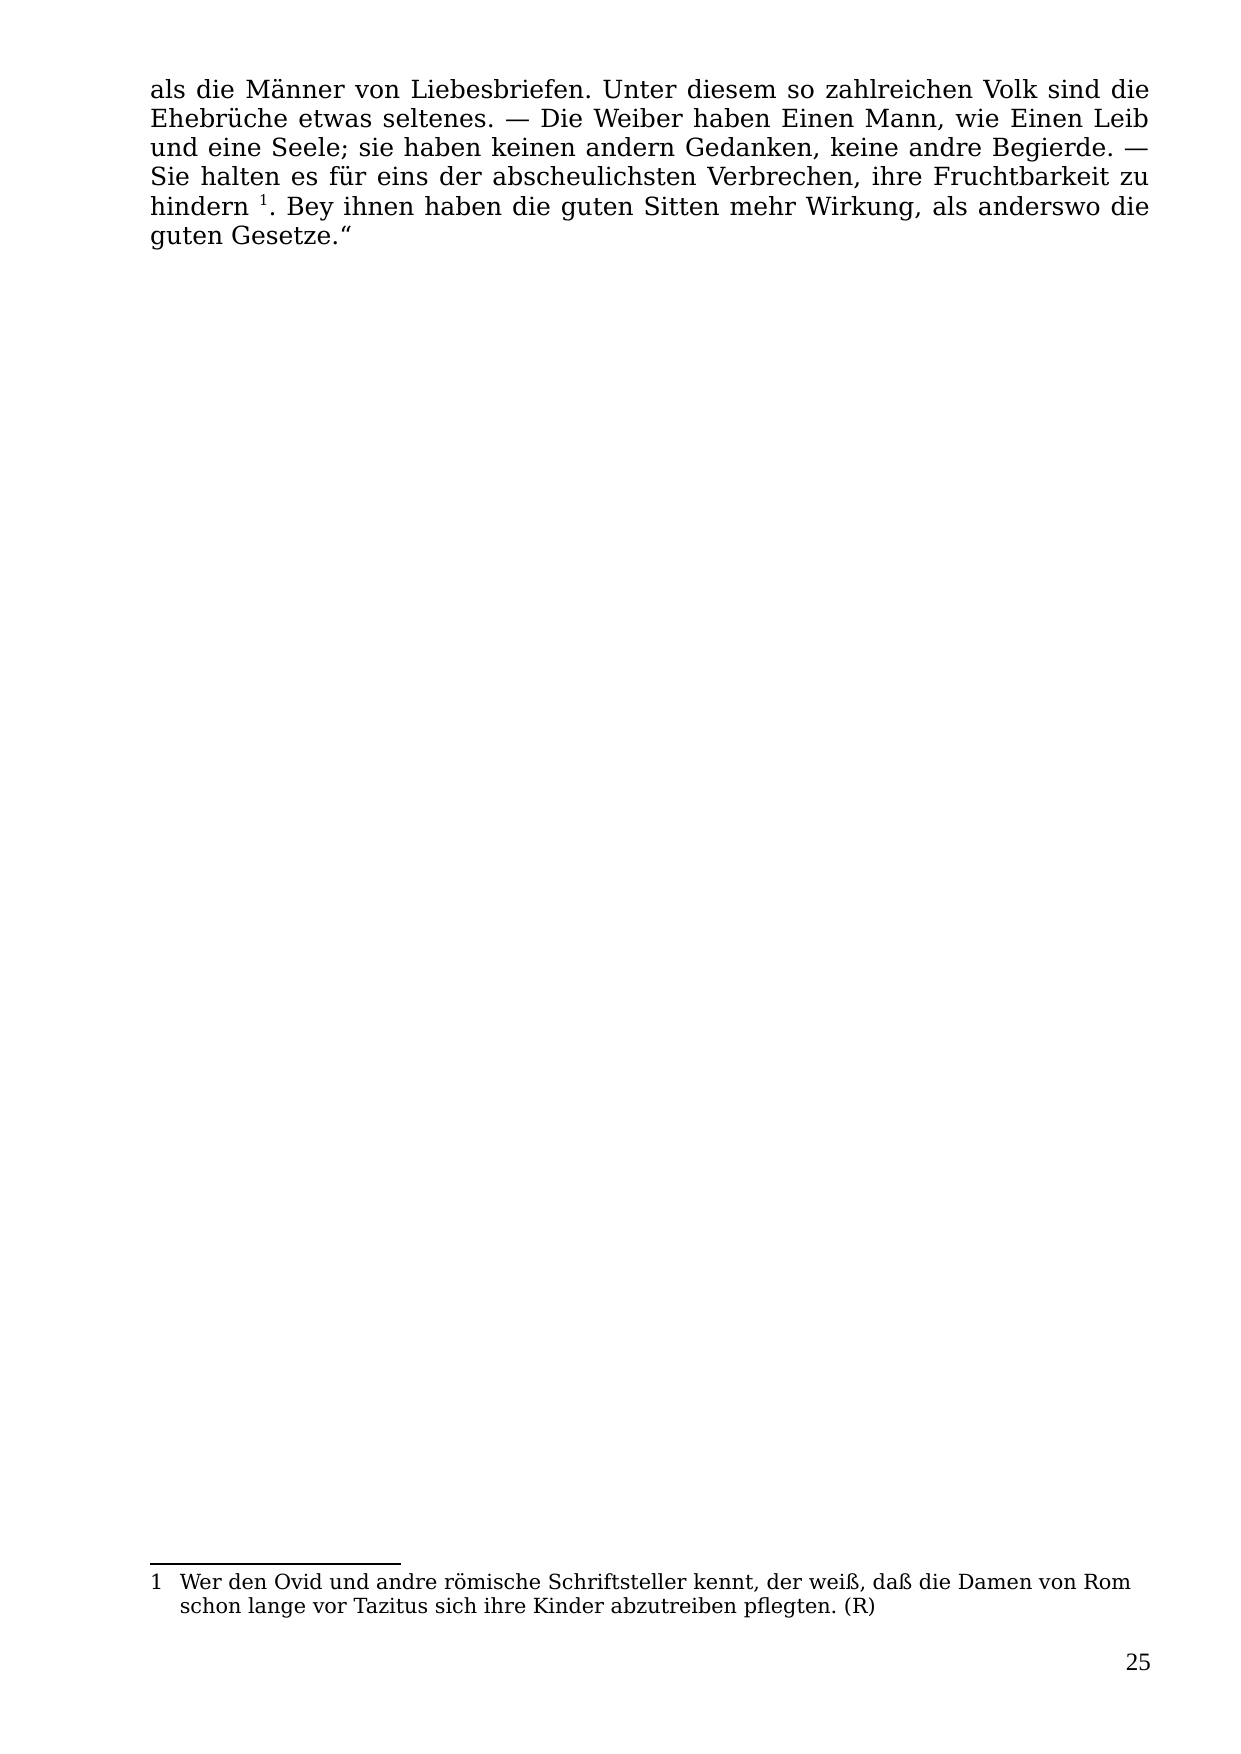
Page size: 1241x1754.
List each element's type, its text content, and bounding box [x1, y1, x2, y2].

text als die Männer von Liebesbriefen. Unter diesem so zahlreichen Volk sind die Ehebrüche etwas seltenes. — Die Weiber haben Einen Mann, wie Einen Leib und eine Seele; sie haben keinen andern Gedanken, keine andre Begierde. — Sie halten es für eins der abscheulichsten Verbrechen, ihre Fruchtbarkeit zu hindern . Bey ihnen haben die guten Sitten mehr Wirkung, als anderswo die guten Gesetze.“ [150, 75, 1151, 250]
text Wer den Ovid und andre römische Schriftsteller kennt, der weiß, daß die Damen von Rom schon lange vor Tazitus sich ihre Kinder abzutreiben pflegten. (R) [150, 1570, 1151, 1618]
